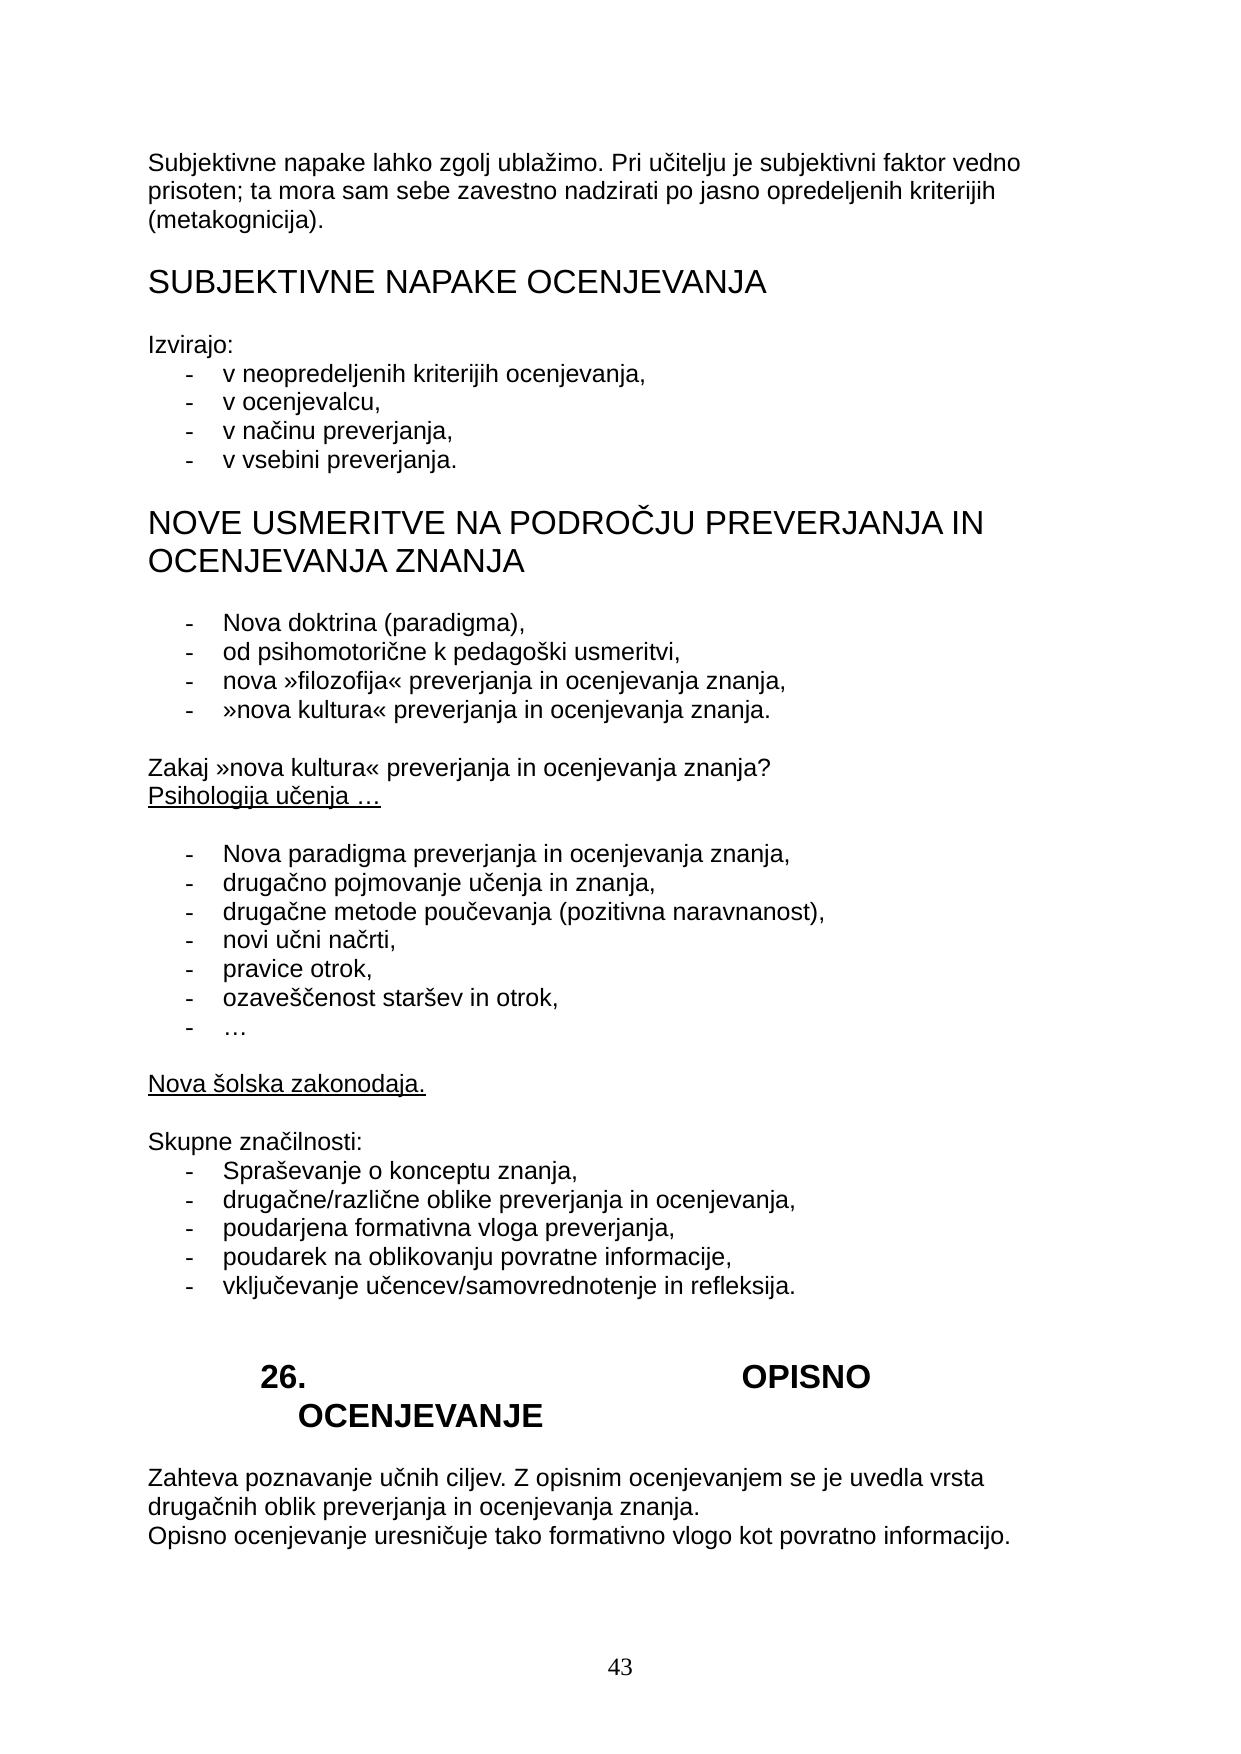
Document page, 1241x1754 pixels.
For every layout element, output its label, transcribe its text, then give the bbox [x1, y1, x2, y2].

list ozaveščenost staršev in otrok, [185, 983, 1093, 1012]
list … [185, 1012, 1093, 1041]
text Nova šolska zakonodaja. [148, 1069, 1093, 1098]
list v načinu preverjanja, [185, 416, 1093, 445]
text Zakaj »nova kultura« preverjanja in ocenjevanja znanja? [148, 752, 1093, 781]
list novi učni načrti, [185, 925, 1093, 954]
text Skupne značilnosti: [148, 1127, 1093, 1156]
list v vsebini preverjanja. [185, 445, 1093, 474]
list poudarjena formativna vloga preverjanja, [185, 1213, 1093, 1242]
list OPISNO OCENJEVANJE [260, 1357, 1093, 1434]
list »nova kultura« preverjanja in ocenjevanja znanja. [185, 695, 1093, 724]
text Zahteva poznavanje učnih ciljev. Z opisnim ocenjevanjem se je uvedla vrsta drugačnih oblik preverjanja in ocenjevanja znanja. [148, 1463, 1093, 1521]
list Spraševanje o konceptu znanja, [185, 1156, 1093, 1184]
list Nova paradigma preverjanja in ocenjevanja znanja, [185, 839, 1093, 868]
list drugačne metode poučevanja (pozitivna naravnanost), [185, 896, 1093, 925]
list nova »filozofija« preverjanja in ocenjevanja znanja, [185, 666, 1093, 695]
text NOVE USMERITVE NA PODROČJU PREVERJANJA IN OCENJEVANJA ZNANJA [148, 503, 1093, 579]
text Izvirajo: [148, 330, 1093, 358]
list Nova doktrina (paradigma), [185, 608, 1093, 637]
list drugačno pojmovanje učenja in znanja, [185, 868, 1093, 896]
text Opisno ocenjevanje uresničuje tako formativno vlogo kot povratno informacijo. [148, 1521, 1093, 1549]
list poudarek na oblikovanju povratne informacije, [185, 1242, 1093, 1271]
list pravice otrok, [185, 954, 1093, 983]
list drugačne/različne oblike preverjanja in ocenjevanja, [185, 1184, 1093, 1213]
list vključevanje učencev/samovrednotenje in refleksija. [185, 1271, 1093, 1300]
list v ocenjevalcu, [185, 387, 1093, 416]
text Subjektivne napake lahko zgolj ublažimo. Pri učitelju je subjektivni faktor vedno prisoten; ta mora sam sebe zavestno nadzirati po jasno opredeljenih kriterijih (metakognicija). [148, 148, 1093, 234]
text SUBJEKTIVNE NAPAKE OCENJEVANJA [148, 263, 1093, 301]
list v neopredeljenih kriterijih ocenjevanja, [185, 358, 1093, 387]
list od psihomotorične k pedagoški usmeritvi, [185, 637, 1093, 666]
text Psihologija učenja … [148, 781, 1093, 810]
